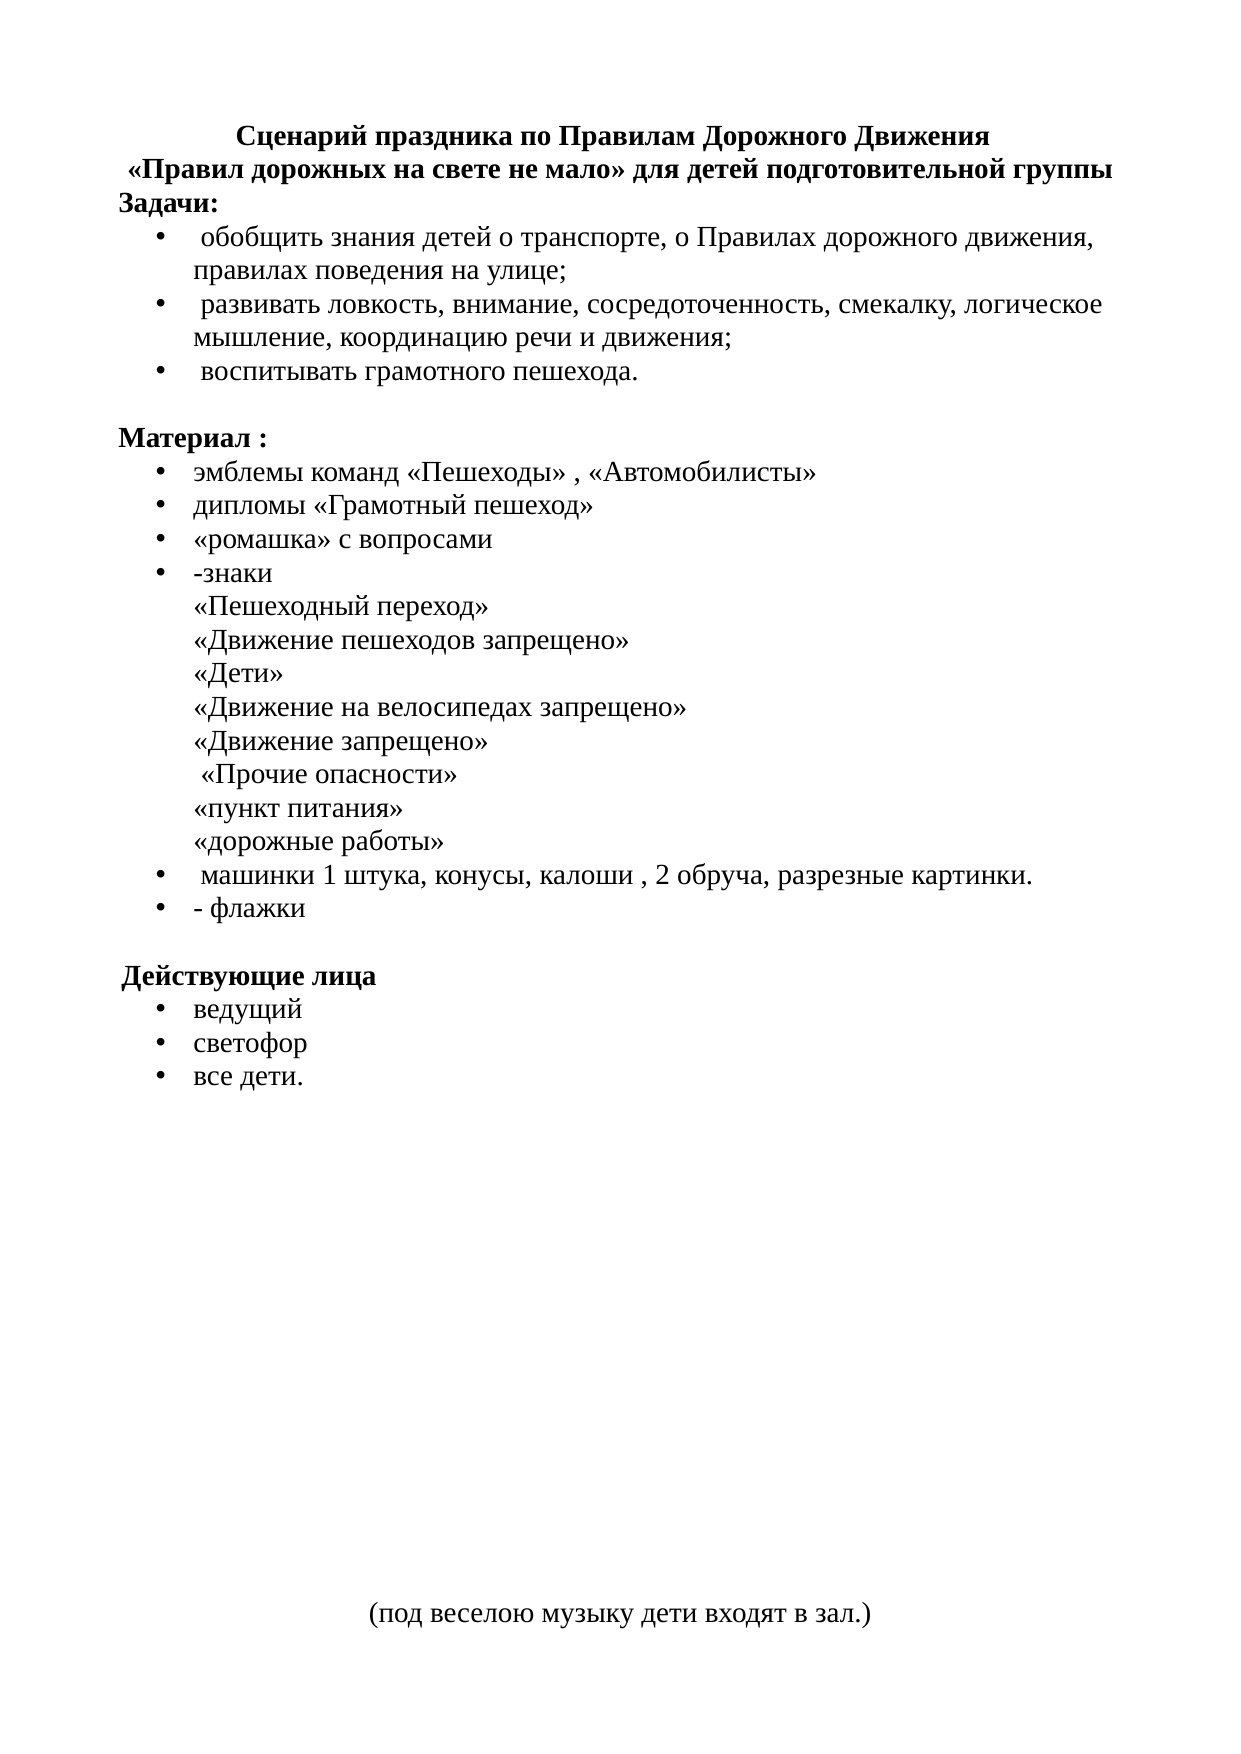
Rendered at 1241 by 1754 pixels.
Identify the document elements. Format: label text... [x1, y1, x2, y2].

list дипломы «Грамотный пешеход» [156, 487, 1122, 521]
list обобщить знания детей о транспорте, о Правилах дорожного движения, правилах поведения на улице; [156, 219, 1122, 286]
list «Прочие опасности» [156, 756, 1122, 790]
list воспитывать грамотного пешехода. [156, 353, 1122, 387]
text Сценарий праздника по Правилам Дорожного Движения [118, 118, 1122, 152]
list «дорожные работы» [156, 823, 1122, 857]
text Материал : [118, 420, 1122, 454]
list все дети. [156, 1058, 1122, 1092]
list «ромашка» с вопросами [156, 521, 1122, 555]
list «Дети» [156, 656, 1122, 689]
list «Движение запрещено» [156, 723, 1122, 756]
list «Пешеходный переход» [156, 588, 1122, 622]
text (под веселою музыку дети входят в зал.) [118, 1595, 1122, 1629]
list машинки 1 штука, конусы, калоши , 2 обруча, разрезные картинки. [156, 857, 1122, 890]
list «пункт питания» [156, 790, 1122, 823]
list светофор [156, 1025, 1122, 1058]
text «Правил дорожных на свете не мало» для детей подготовительной группы [118, 152, 1122, 185]
list «Движение на велосипедах запрещено» [156, 689, 1122, 723]
list -знаки [156, 555, 1122, 588]
text Задачи: [118, 185, 1122, 219]
list Действующие лица [99, 958, 1122, 991]
list ведущий [156, 991, 1122, 1025]
list развивать ловкость, внимание, сосредоточенность, смекалку, логическое мышление, координацию речи и движения; [156, 286, 1122, 353]
list эмблемы команд «Пешеходы» , «Автомобилисты» [156, 454, 1122, 487]
list - флажки [156, 890, 1122, 924]
list «Движение пешеходов запрещено» [156, 622, 1122, 656]
